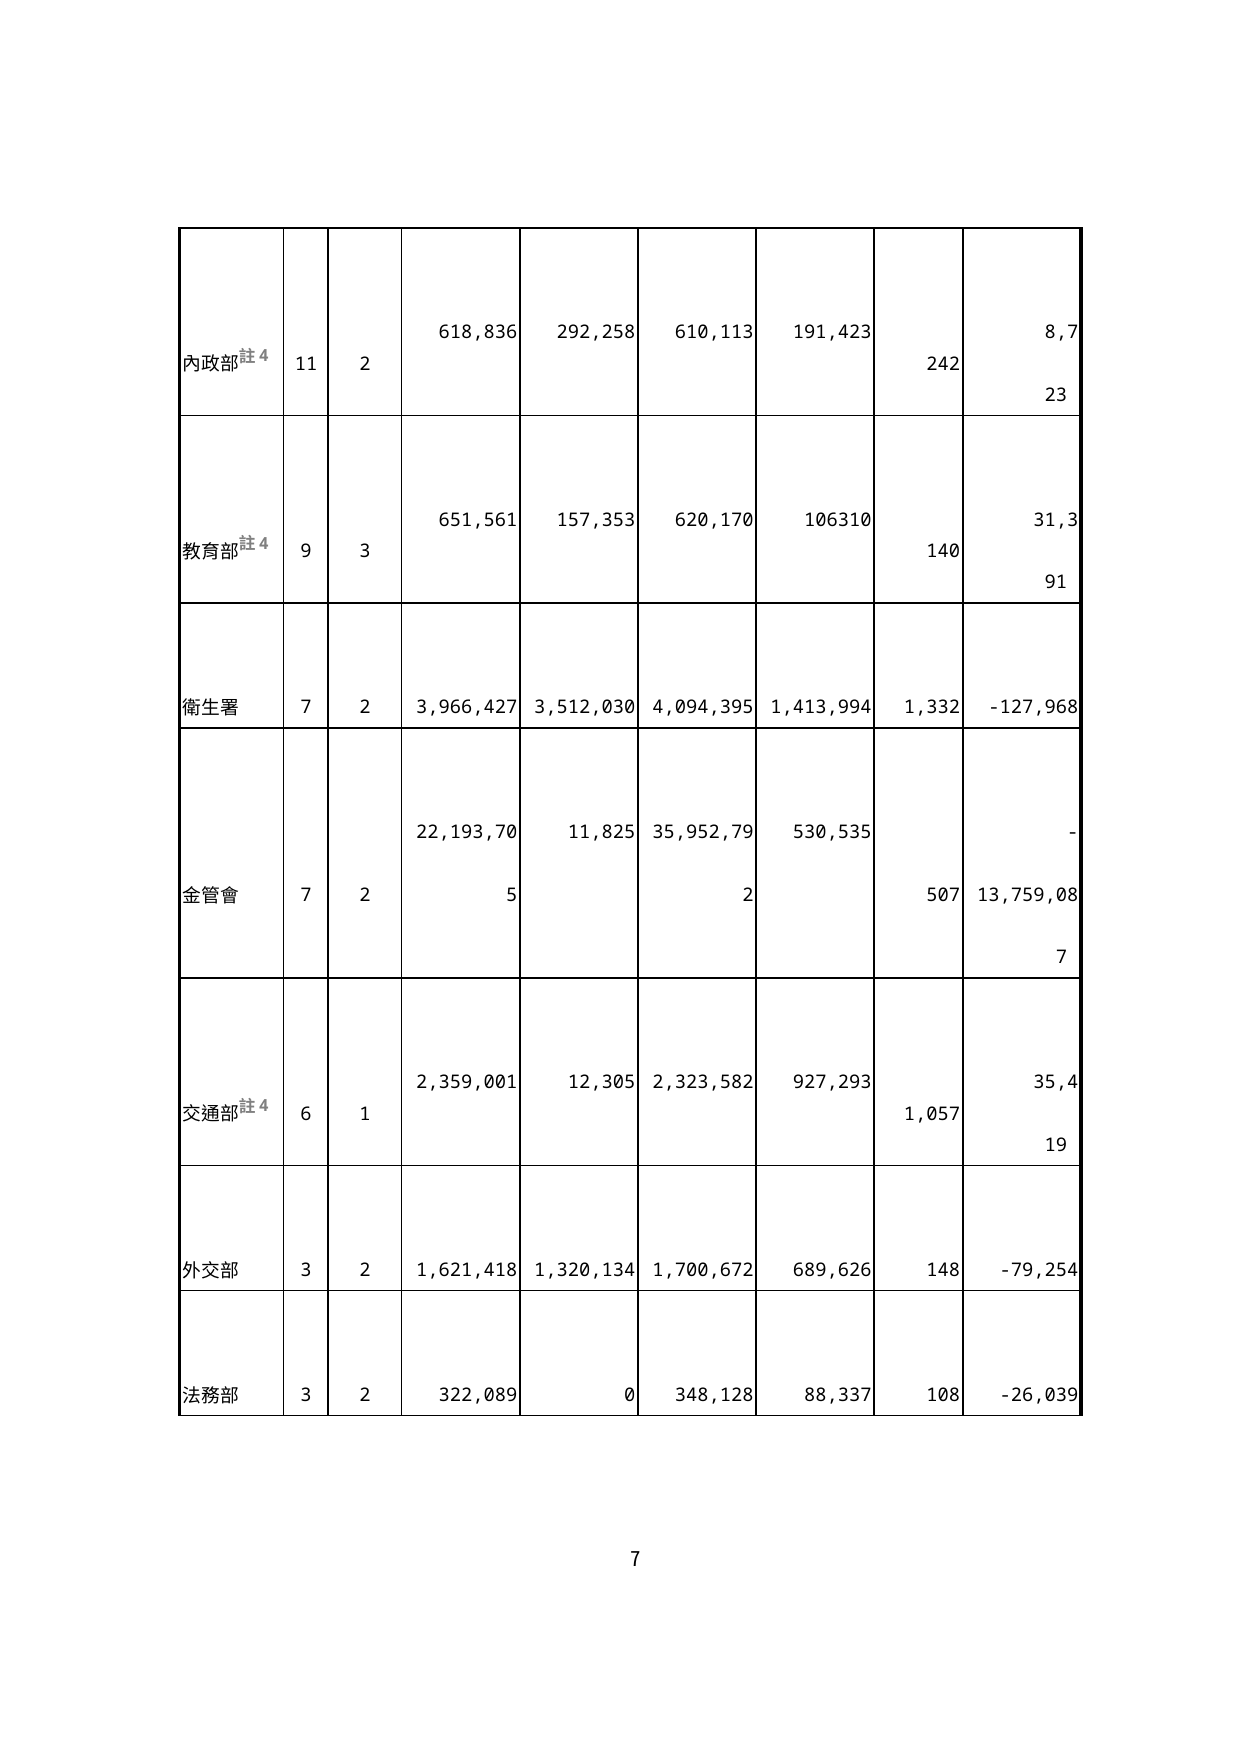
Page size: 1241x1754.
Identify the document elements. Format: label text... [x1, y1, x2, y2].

table_cell 148 [875, 1166, 962, 1290]
table_cell 88,337 [757, 1291, 873, 1415]
table_cell 191,423 [757, 229, 873, 415]
table_cell 157,353 [521, 416, 637, 602]
table_cell 11 [284, 229, 327, 415]
table_cell 2 [329, 1291, 401, 1415]
table_cell -127,968 [964, 604, 1079, 727]
table_cell 3 [329, 416, 401, 602]
table_cell 2 [329, 604, 401, 727]
table_cell 12,305 [521, 979, 637, 1165]
table_cell 2,323,582 [639, 979, 755, 1165]
table_cell 1,700,672 [639, 1166, 755, 1290]
table_cell 610,113 [639, 229, 755, 415]
table_cell 348,128 [639, 1291, 755, 1415]
table_cell 1,332 [875, 604, 962, 727]
table_cell -79,254 [964, 1166, 1079, 1290]
table_cell -13,759,087 [964, 729, 1079, 977]
table_cell 927,293 [757, 979, 873, 1165]
table_cell 530,535 [757, 729, 873, 977]
table_cell 651,561 [402, 416, 519, 602]
table_cell 242 [875, 229, 962, 415]
table_cell 8,723 [964, 229, 1079, 415]
table_cell 22,193,705 [402, 729, 519, 977]
table_cell 6 [284, 979, 327, 1165]
table_cell 外交部 [181, 1166, 283, 1290]
table_cell 108 [875, 1291, 962, 1415]
table_cell 11,825 [521, 729, 637, 977]
table_cell 31,391 [964, 416, 1079, 602]
table_cell 法務部 [181, 1291, 283, 1415]
table_cell 292,258 [521, 229, 637, 415]
table_cell 金管會 [181, 729, 283, 977]
table_cell 3,512,030 [521, 604, 637, 727]
table_cell 3 [284, 1291, 327, 1415]
table_cell 7 [284, 729, 327, 977]
table_cell 140 [875, 416, 962, 602]
table_cell 3 [284, 1166, 327, 1290]
table_cell 教育部註4 [181, 416, 283, 602]
table_cell 9 [284, 416, 327, 602]
table_cell 1,621,418 [402, 1166, 519, 1290]
table_cell 2 [329, 729, 401, 977]
table_cell 交通部註4 [181, 979, 283, 1165]
table_cell 106310 [757, 416, 873, 602]
table_cell 衛生署 [181, 604, 283, 727]
table_cell 35,419 [964, 979, 1079, 1165]
table_cell 1 [329, 979, 401, 1165]
table_cell 689,626 [757, 1166, 873, 1290]
table_cell 2 [329, 229, 401, 415]
table_cell 4,094,395 [639, 604, 755, 727]
table_cell 1,057 [875, 979, 962, 1165]
table_cell 322,089 [402, 1291, 519, 1415]
table_cell 1,413,994 [757, 604, 873, 727]
table_cell -26,039 [964, 1291, 1079, 1415]
table_cell 2,359,001 [402, 979, 519, 1165]
table_cell 1,320,134 [521, 1166, 637, 1290]
table_cell 7 [284, 604, 327, 727]
table_cell 618,836 [402, 229, 519, 415]
table_cell 620,170 [639, 416, 755, 602]
table_cell 內政部註4 [181, 229, 283, 415]
table_cell 2 [329, 1166, 401, 1290]
table_cell 3,966,427 [402, 604, 519, 727]
table_cell 0 [521, 1291, 637, 1415]
table_cell 507 [875, 729, 962, 977]
table_cell 35,952,792 [639, 729, 755, 977]
